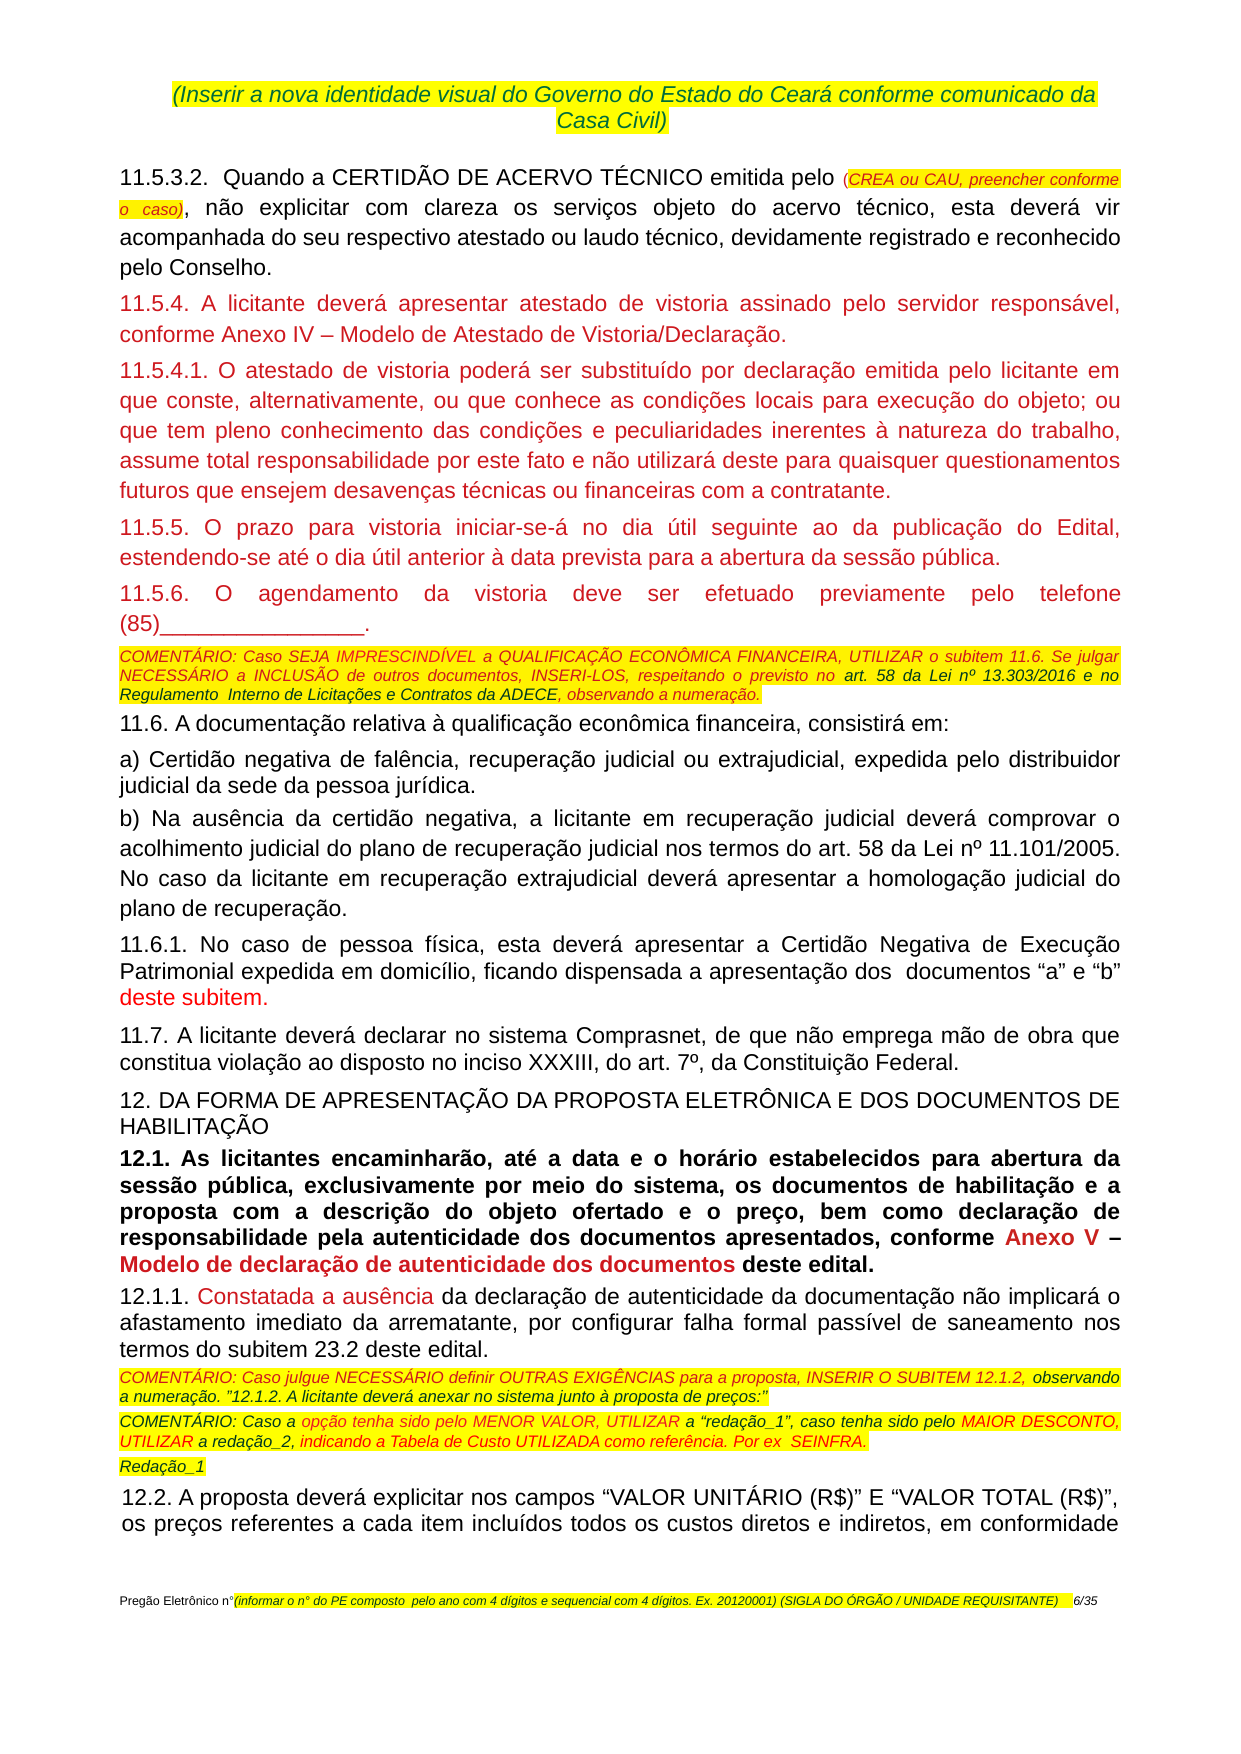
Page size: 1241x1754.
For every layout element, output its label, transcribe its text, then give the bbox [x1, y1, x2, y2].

text a) Certidão negativa de falência, recuperação judicial ou extrajudicial, expedida pelo distribuidor judicial da sede da pessoa jurídica. [119, 746, 1121, 799]
text COMENTÁRIO: Caso SEJA IMPRESCINDÍVEL a QUALIFICAÇÃO ECONÔMICA FINANCEIRA, UTILIZAR o subitem 11.6. Se julgar NECESSÁRIO a INCLUSÃO de outros documentos, INSERI-LOS, respeitando o previsto no art. 58 da Lei nº 13.303/2016 e no Regulamento Interno de Licitações e Contratos da ADECE, observando a numeração. [119, 646, 1121, 704]
text COMENTÁRIO: Caso julgue NECESSÁRIO definir OUTRAS EXIGÊNCIAS para a proposta, INSERIR O SUBITEM 12.1.2, observando a numeração. ”12.1.2. A licitante deverá anexar no sistema junto à proposta de preços:’’ [119, 1368, 1121, 1406]
text 11.5.6. O agendamento da vistoria deve ser efetuado previamente pelo telefone (85)________________. [119, 580, 1121, 637]
text 11.5.4. A licitante deverá apresentar atestado de vistoria assinado pelo servidor responsável, conforme Anexo IV – Modelo de Atestado de Vistoria/Declaração. [119, 290, 1121, 347]
text b) Na ausência da certidão negativa, a licitante em recuperação judicial deverá comprovar o acolhimento judicial do plano de recuperação judicial nos termos do art. 58 da Lei nº 11.101/2005. No caso da licitante em recuperação extrajudicial deverá apresentar a homologação judicial do plano de recuperação. [119, 804, 1121, 922]
text 11.5.4.1. O atestado de vistoria poderá ser substituído por declaração emitida pelo licitante em que conste, alternativamente, ou que conhece as condições locais para execução do objeto; ou que tem pleno conhecimento das condições e peculiaridades inerentes à natureza do trabalho, assume total responsabilidade por este fato e não utilizará deste para quaisquer questionamentos futuros que ensejem desavenças técnicas ou financeiras com a contratante. [119, 357, 1121, 504]
text 11.5.5. O prazo para vistoria iniciar-se-á no dia útil seguinte ao da publicação do Edital, estendendo-se até o dia útil anterior à data prevista para a abertura da sessão pública. [119, 514, 1121, 570]
text 12.1. As licitantes encaminharão, até a data e o horário estabelecidos para abertura da sessão pública, exclusivamente por meio do sistema, os documentos de habilitação e a proposta com a descrição do objeto ofertado e o preço, bem como declaração de responsabilidade pela autenticidade dos documentos apresentados, conforme Anexo V – Modelo de declaração de autenticidade dos documentos deste edital. [119, 1145, 1121, 1277]
text COMENTÁRIO: Caso a opção tenha sido pelo MENOR VALOR, UTILIZAR a “redação_1”, caso tenha sido pelo MAIOR DESCONTO, UTILIZAR a redação_2, indicando a Tabela de Custo UTILIZADA como referência. Por ex SEINFRA. [119, 1412, 1121, 1451]
text 12.1.1. Constatada a ausência da declaração de autenticidade da documentação não implicará o afastamento imediato da arrematante, por configurar falha formal passível de saneamento nos termos do subitem 23.2 deste edital. [119, 1283, 1121, 1362]
text Redação_1 [119, 1457, 1121, 1476]
text 11.6.1. No caso de pessoa física, esta deverá apresentar a Certidão Negativa de Execução Patrimonial expedida em domicílio, ficando dispensada a apresentação dos documentos “a” e “b” deste subitem. [119, 931, 1121, 1010]
text 11.6. A documentação relativa à qualificação econômica financeira, consistirá em: [119, 710, 1121, 736]
text 12.2. A proposta deverá explicitar nos campos “VALOR UNITÁRIO (R$)” E “VALOR TOTAL (R$)”, os preços referentes a cada item incluídos todos os custos diretos e indiretos, em conformidade [119, 1482, 1121, 1538]
text 11.5.3.2. Quando a CERTIDÃO DE ACERVO TÉCNICO emitida pelo (CREA ou CAU, preencher conforme o caso), não explicitar com clareza os serviços objeto do acervo técnico, esta deverá vir acompanhada do seu respectivo atestado ou laudo técnico, devidamente registrado e reconhecido pelo Conselho. [119, 163, 1121, 281]
text 12. DA FORMA DE APRESENTAÇÃO DA PROPOSTA ELETRÔNICA E DOS DOCUMENTOS DE HABILITAÇÃO [119, 1087, 1121, 1139]
text 11.7. A licitante deverá declarar no sistema Comprasnet, de que não emprega mão de obra que constitua violação ao disposto no inciso XXXIII, do art. 7º, da Constituição Federal. [119, 1022, 1121, 1075]
